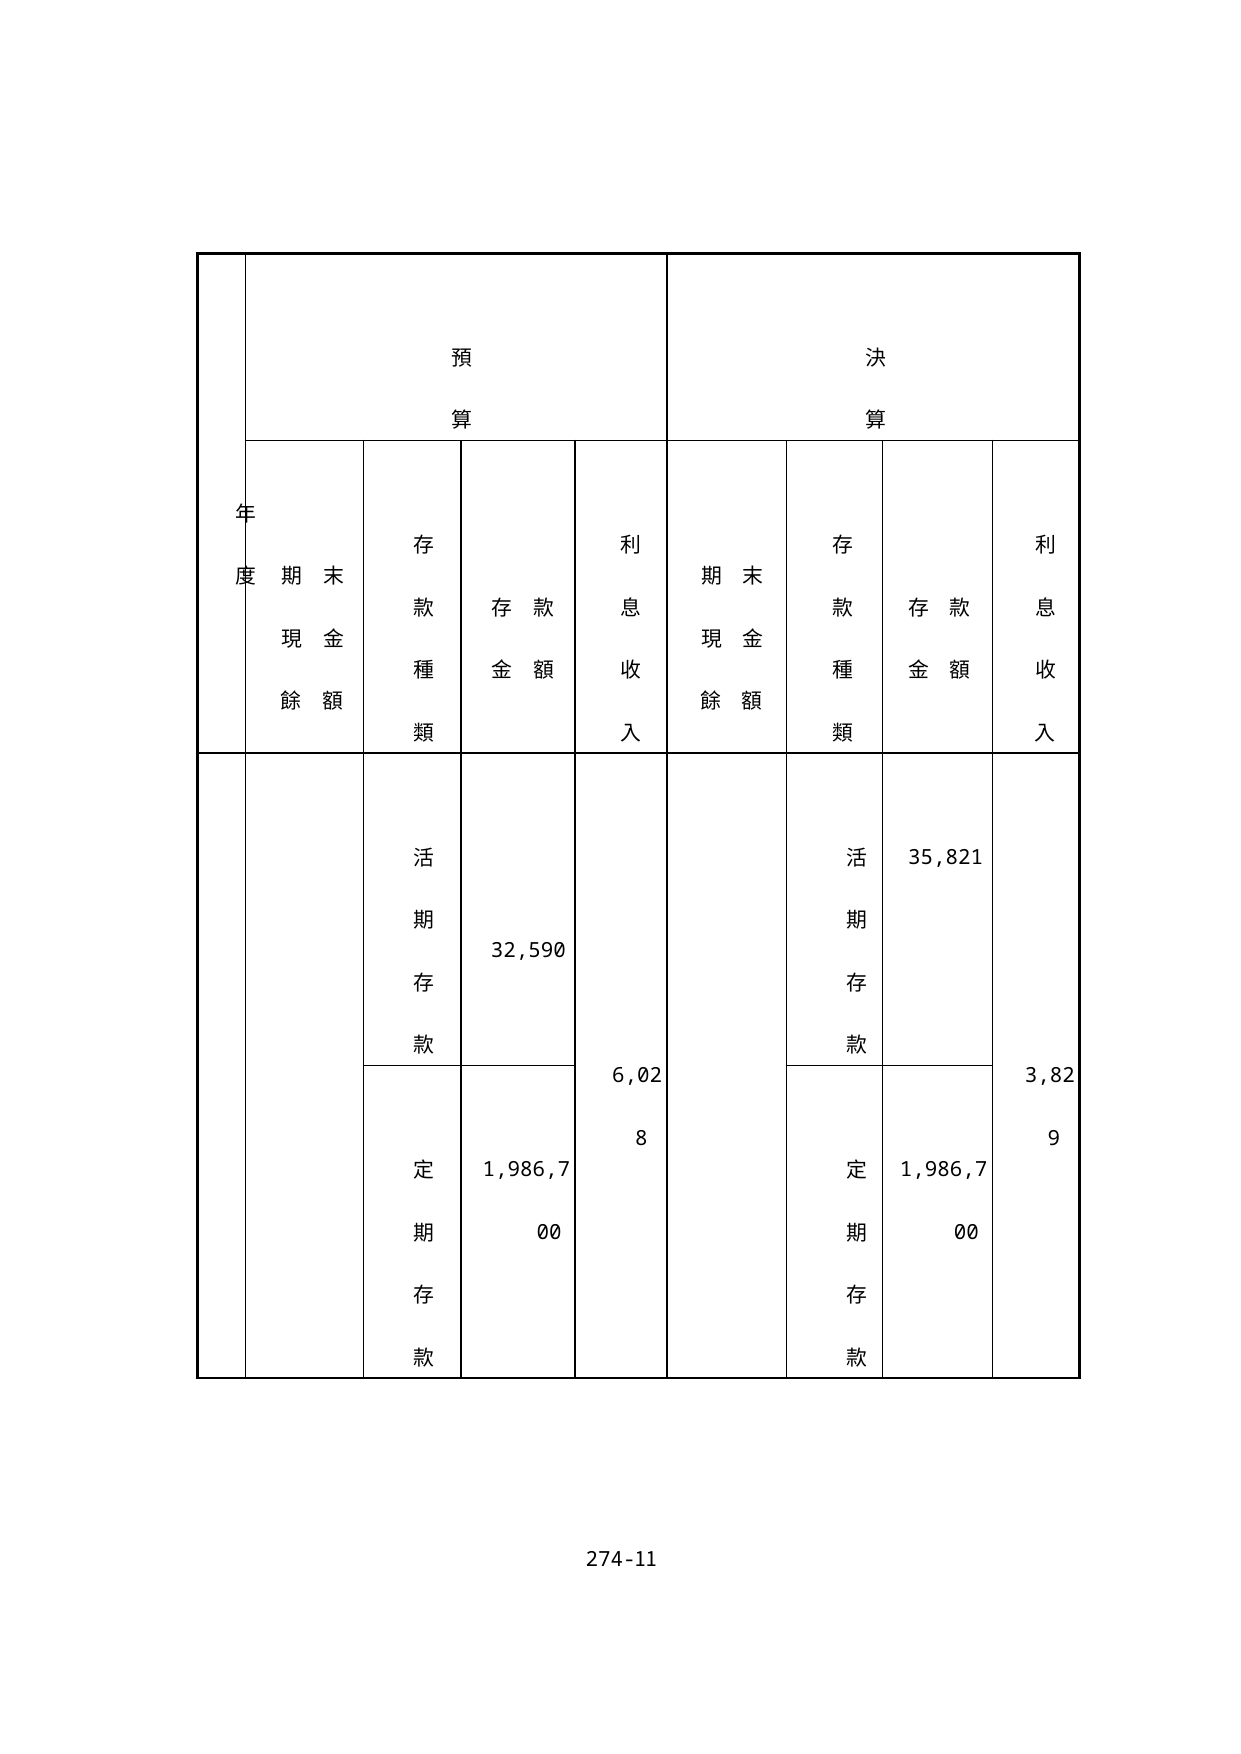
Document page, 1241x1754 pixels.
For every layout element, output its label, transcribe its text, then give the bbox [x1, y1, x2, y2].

table_cell 35,821 [883, 754, 992, 1064]
table_cell 利息收入 [576, 441, 666, 752]
table_cell 6,028 [576, 754, 666, 1377]
table_header 預 算 [246, 255, 666, 439]
table_cell 期末現金餘額 [668, 441, 786, 752]
table_cell 活期存款 [364, 754, 460, 1064]
table_cell 存款金額 [883, 441, 992, 752]
table_cell 存款金額 [462, 441, 574, 752]
table_cell 利息收入 [993, 441, 1078, 752]
table_cell 32,590 [462, 754, 574, 1064]
table_cell 定期存款 [787, 1066, 882, 1377]
table_cell 存款種類 [787, 441, 882, 752]
table_cell 活期存款 [787, 754, 882, 1064]
table_cell 1,986,700 [462, 1066, 574, 1377]
table_cell 存款種類 [364, 441, 460, 752]
table_cell 期末現金餘額 [246, 441, 363, 752]
table_cell 3,829 [993, 754, 1078, 1377]
table_header 年度 [199, 255, 245, 752]
table_cell [246, 754, 363, 1377]
table_header 決 算 [668, 255, 1078, 439]
table_cell [199, 754, 245, 1377]
table_cell [668, 754, 786, 1377]
table_cell 定期存款 [364, 1066, 460, 1377]
table_cell 1,986,700 [883, 1066, 992, 1377]
